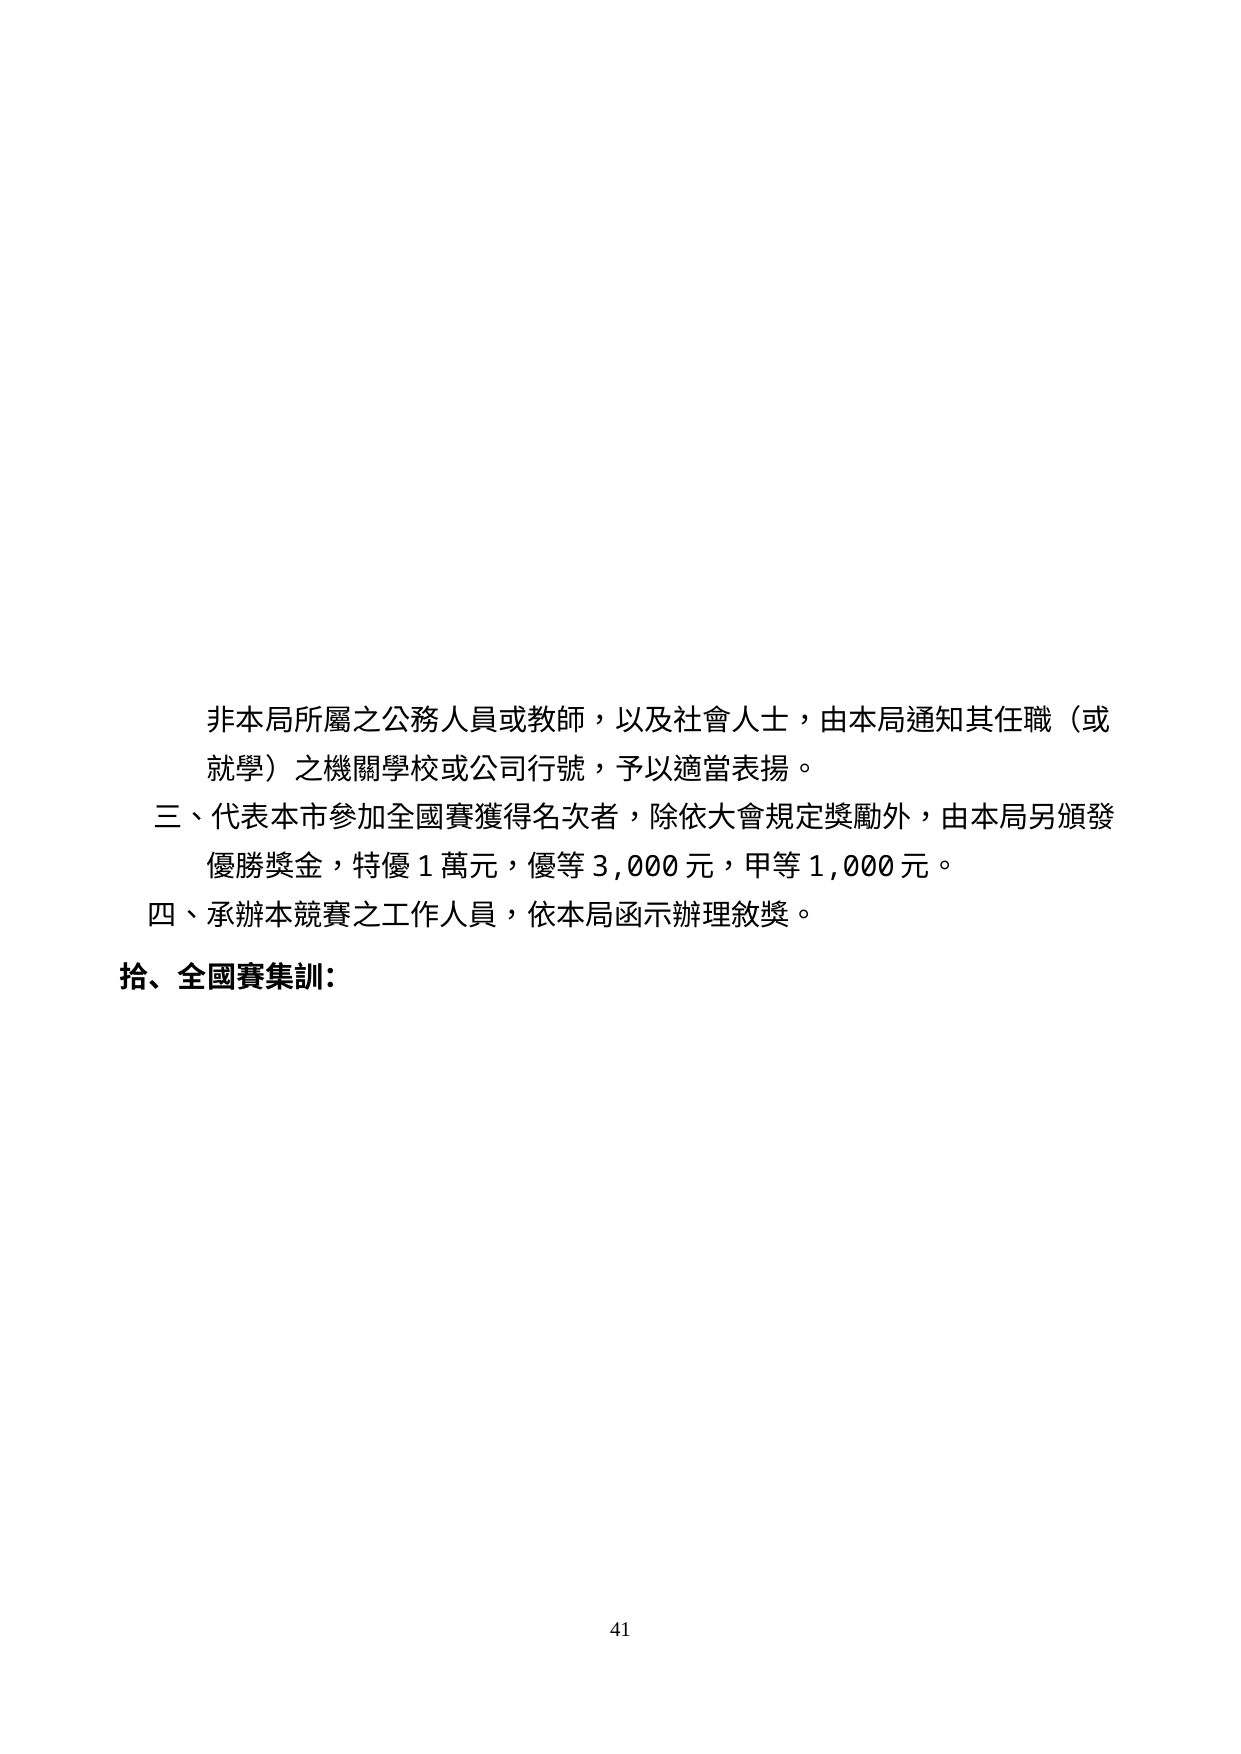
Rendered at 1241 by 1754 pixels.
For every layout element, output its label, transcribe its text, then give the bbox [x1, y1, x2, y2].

text 非本局所屬之公務人員或教師，以及社會人士，由本局通知其任職（或就學）之機關學校或公司行號，予以適當表揚。 [118, 697, 1122, 787]
text 四、承辦本競賽之工作人員，依本局函示辦理敘獎。 [148, 891, 1122, 933]
text 拾、全國賽集訓： [119, 953, 1122, 996]
text 三、代表本市參加全國賽獲得名次者，除依大會規定獎勵外，由本局另頒發優勝獎金，特優1萬元，優等3,000元，甲等1,000元。 [118, 794, 1122, 885]
